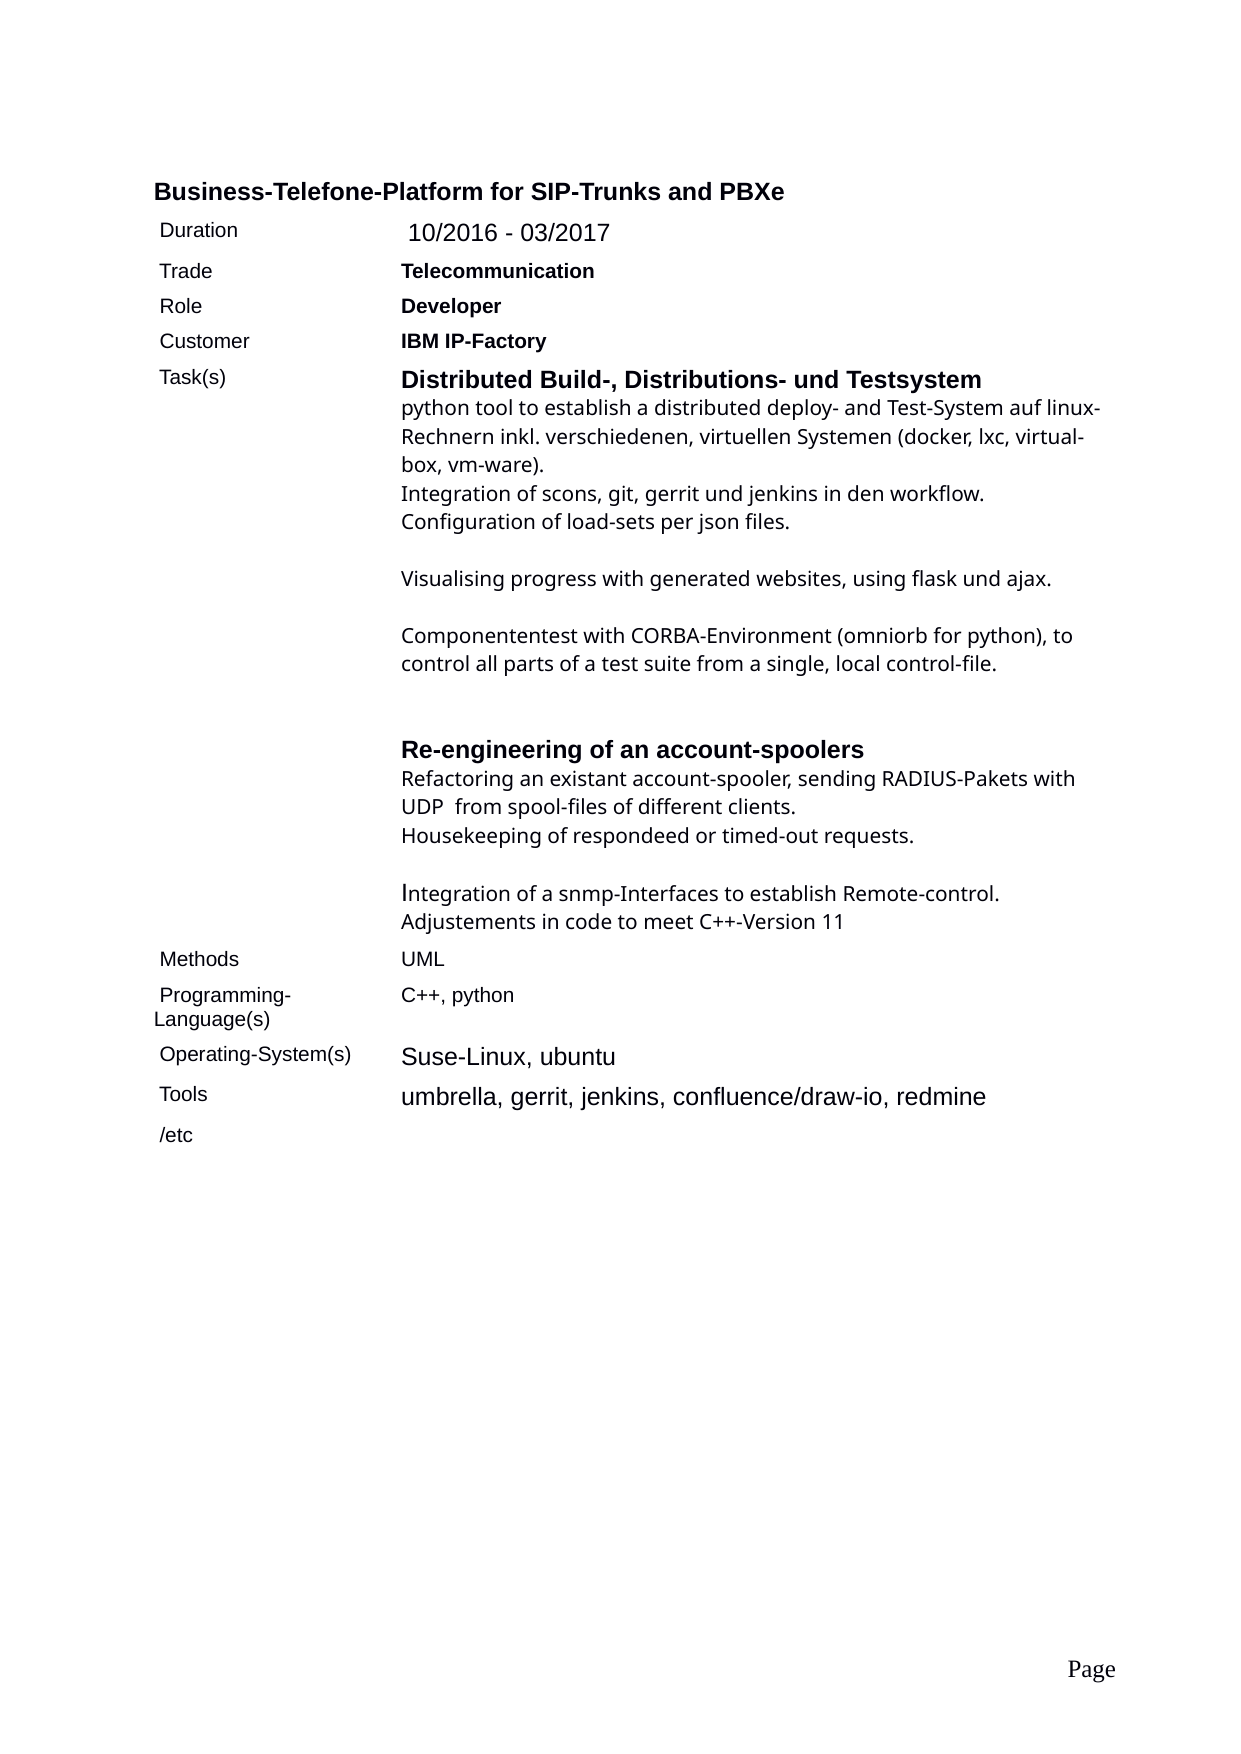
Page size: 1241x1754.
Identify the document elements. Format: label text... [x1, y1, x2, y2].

table_cell Duration [148, 213, 395, 253]
table_cell Tools [148, 1077, 395, 1117]
table_cell Role [148, 288, 395, 323]
table_cell C++, python [395, 977, 1122, 1036]
table_cell IBM IP-Factory [395, 324, 1122, 359]
table_cell Suse-Linux, ubuntu [395, 1036, 1122, 1077]
table_cell umbrella, gerrit, jenkins, confluence/draw-io, redmine [395, 1077, 1122, 1117]
table_cell Customer [148, 324, 395, 359]
table_cell /etc [148, 1117, 395, 1152]
table_cell Trade [148, 253, 395, 288]
table_cell [395, 1117, 1122, 1152]
table_cell Methods [148, 942, 395, 977]
table_cell 10/2016 - 03/2017 [395, 213, 1122, 253]
table_header Business-Telefone-Platform for SIP-Trunks and PBXe [148, 172, 1122, 212]
table_cell UML [395, 942, 1122, 977]
table_cell Developer [395, 288, 1122, 323]
table_cell Telecommunication [395, 253, 1122, 288]
table_cell Task(s) [148, 359, 395, 942]
table_cell Programming-Language(s) [148, 977, 395, 1036]
table_cell Distributed Build-, Distributions- und Testsystem python tool to establish a distributed deploy- and Test-System auf linux-Rechnern inkl. verschiedenen, virtuellen Systemen (docker, lxc, virtual-box, vm-ware). Integration of scons, git, gerrit und jenkins in den workflow. Configuration of load-sets per json files. Visualising progress with generated websites, using flask und ajax. Componententest with CORBA-Environment (omniorb for python), to control all parts of a test suite from a single, local control-file. Re-engineering of an account-spoolers Refactoring an existant account-spooler, sending RADIUS-Pakets with UDP from spool-files of different clients. Housekeeping of respondeed or timed-out requests. Integration of a snmp-Interfaces to establish Remote-control. Adjustements in code to meet C++-Version 11 [395, 359, 1122, 942]
table_cell Operating-System(s) [148, 1036, 395, 1077]
